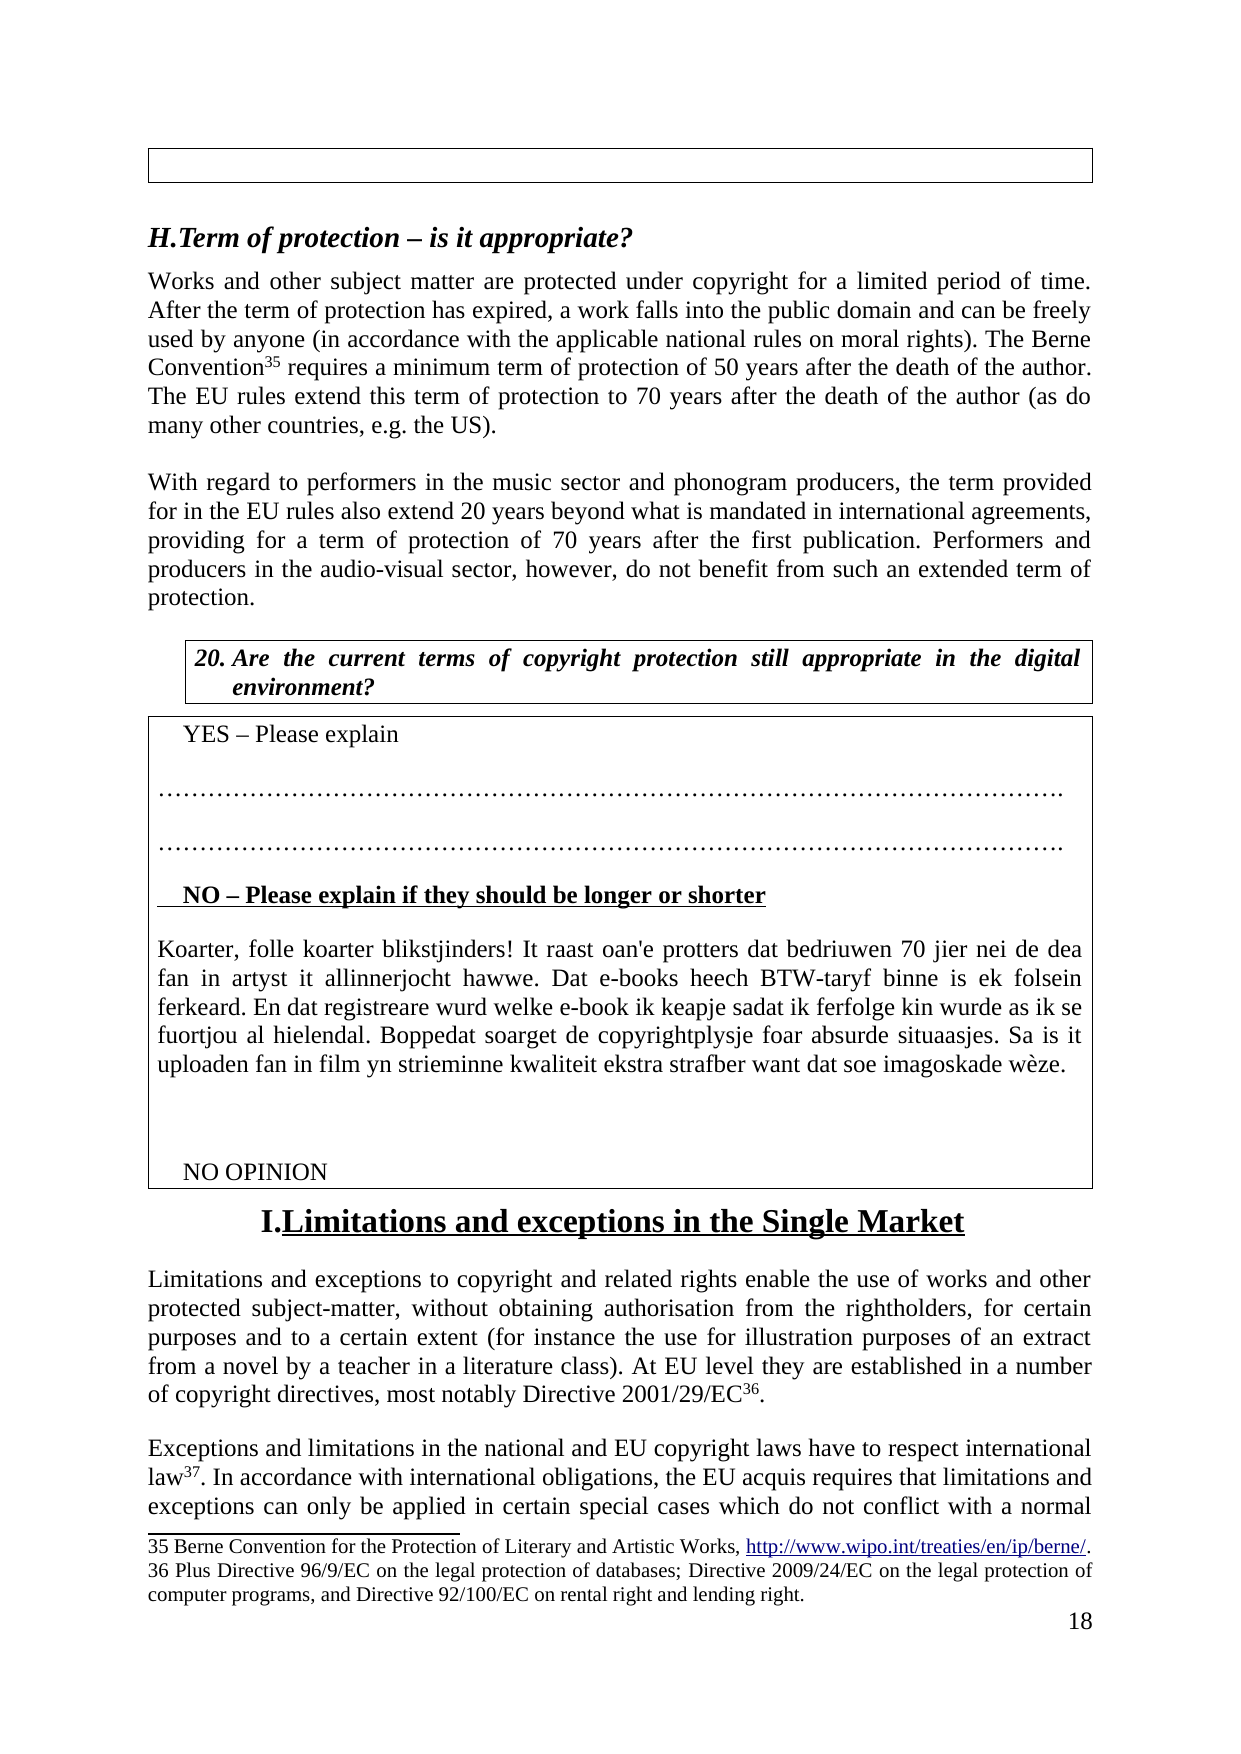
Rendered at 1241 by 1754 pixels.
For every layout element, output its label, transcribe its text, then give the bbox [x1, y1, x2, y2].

text Works and other subject matter are protected under copyright for a limited period of time. After the term of protection has expired, a work falls into the public domain and can be freely used by anyone (in accordance with the applicable national rules on moral rights). The Berne Convention requires a minimum term of protection of 50 years after the death of the author. The EU rules extend this term of protection to 70 years after the death of the author (as do many other countries, e.g. the US). [148, 266, 1093, 439]
text Limitations and exceptions to copyright and related rights enable the use of works and other protected subject-matter, without obtaining authorisation from the rightholders, for certain purposes and to a certain extent (for instance the use for illustration purposes of an extract from a novel by a teacher in a literature class). At EU level they are established in a number of copyright directives, most notably Directive 2001/29/EC. [148, 1264, 1093, 1408]
list Are the current terms of copyright protection still appropriate in the digital environment? [186, 641, 1092, 703]
text Exceptions and limitations in the national and EU copyright laws have to respect international law. In accordance with international obligations, the EU acquis requires that limitations and exceptions can only be applied in certain special cases which do not conflict with a normal [148, 1433, 1093, 1519]
text  NO OPINION [149, 1154, 1092, 1188]
text ………………………………………………………………………………………………. [149, 770, 1092, 802]
text  YES – Please explain [149, 717, 1092, 748]
text With regard to performers in the music sector and phonogram producers, the term provided for in the EU rules also extend 20 years beyond what is mandated in international agreements, providing for a term of protection of 70 years after the first publication. Performers and producers in the audio-visual sector, however, do not benefit from such an extended term of protection. [148, 467, 1093, 611]
subtitle Term of protection – is it appropriate? [148, 220, 1093, 254]
text  NO – Please explain if they should be longer or shorter [149, 877, 1092, 909]
title Limitations and exceptions in the Single Market [244, 1201, 1093, 1239]
text Koarter, folle koarter blikstjinders! It raast oan'e protters dat bedriuwen 70 jier nei de dea fan in artyst it allinnerjocht hawwe. Dat e-books heech BTW-taryf binne is ek folsein ferkeard. En dat registreare wurd welke e-book ik keapje sadat ik ferfolge kin wurde as ik se fuortjou al hielendal. Boppedat soarget de copyrightplysje foar absurde situaasjes. Sa is it uploaden fan in film yn strieminne kwaliteit ekstra strafber want dat soe imagoskade wèze. [149, 931, 1092, 1078]
text Berne Convention for the Protection of Literary and Artistic Works, http://www.wipo.int/treaties/en/ip/berne/. [148, 1534, 1093, 1558]
text Plus Directive 96/9/EC on the legal protection of databases; Directive 2009/24/EC on the legal protection of computer programs, and Directive 92/100/EC on rental right and lending right. [148, 1558, 1093, 1606]
text ………………………………………………………………………………………………. [149, 824, 1092, 856]
